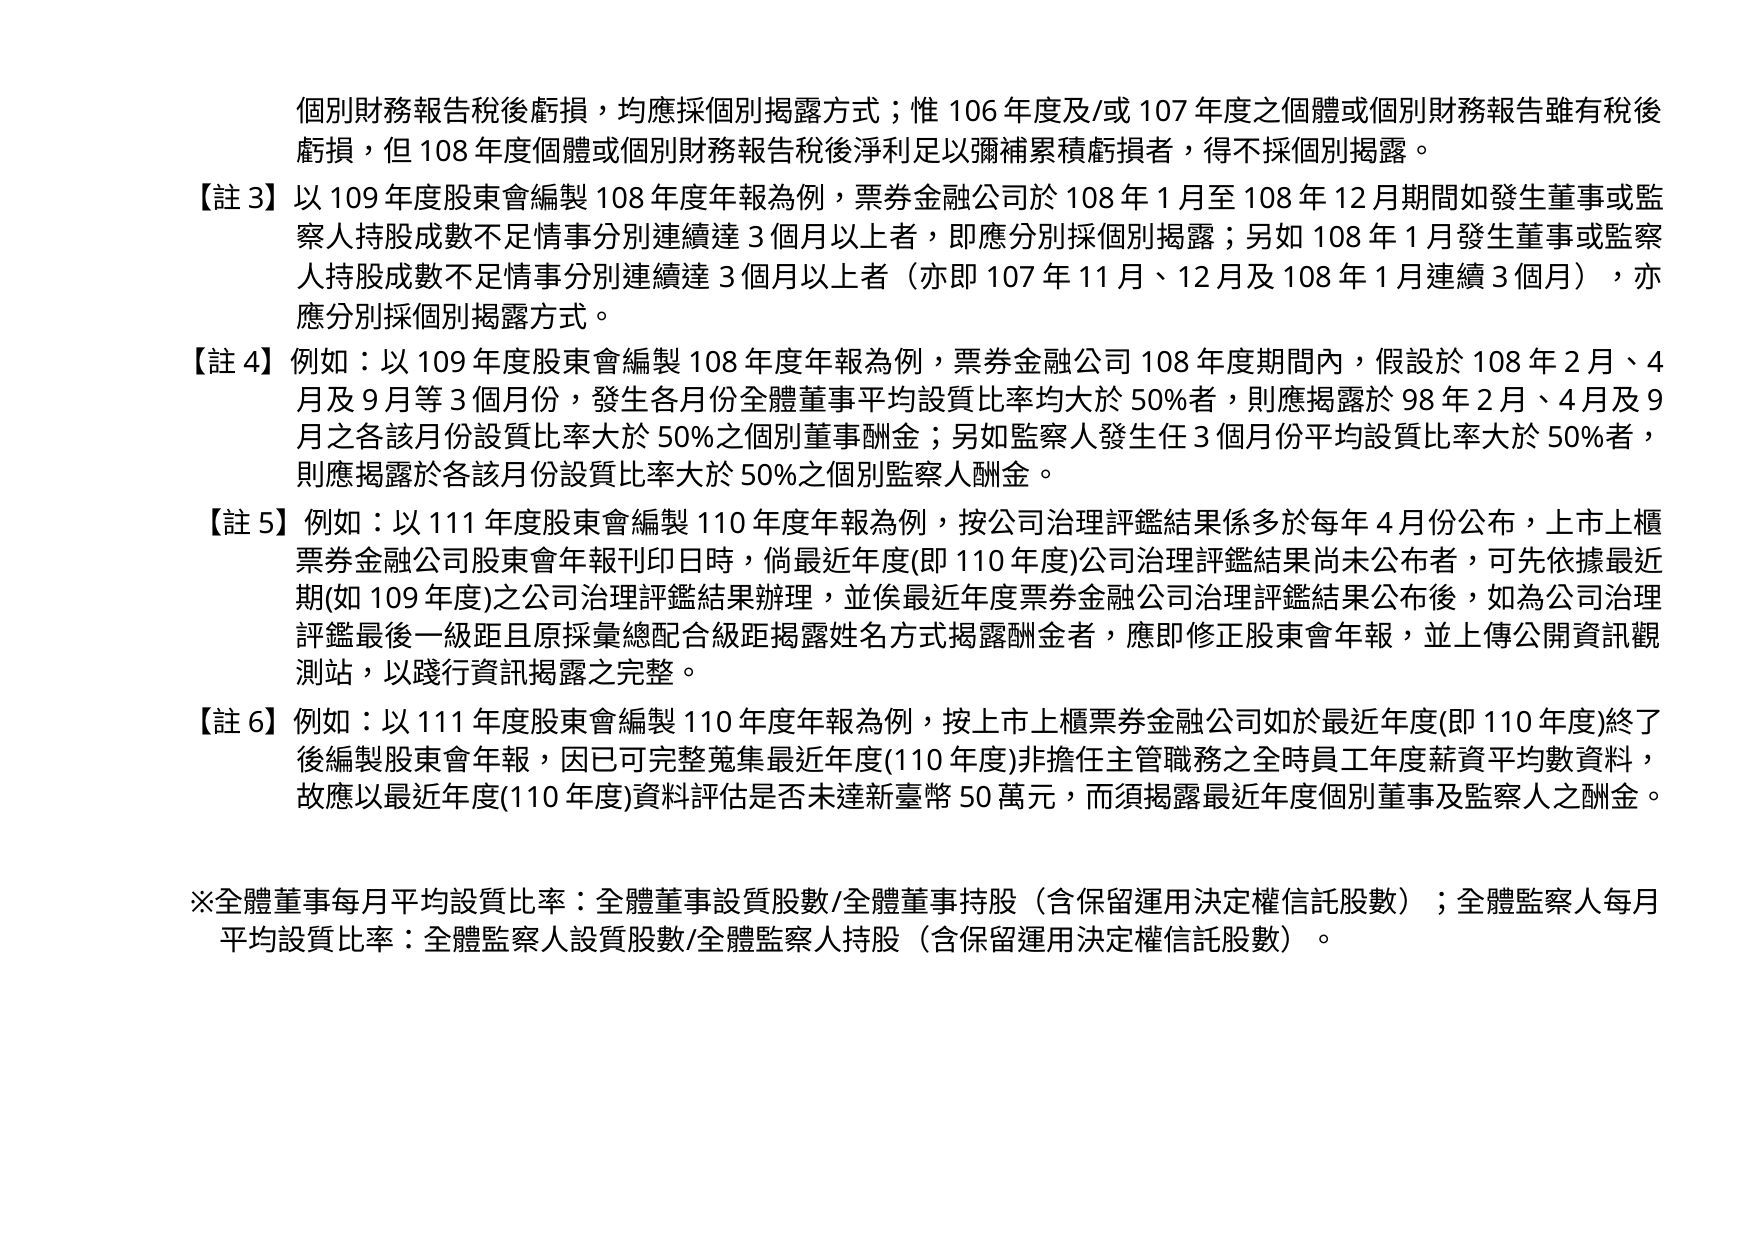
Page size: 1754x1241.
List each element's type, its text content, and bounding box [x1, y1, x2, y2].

text 【註4】例如：以109年度股東會編製108年度年報為例，票券金融公司108年度期間內，假設於108年2月、4月及9月等3個月份，發生各月份全體董事平均設質比率均大於50%者，則應揭露於98年2月、4月及9月之各該月份設質比率大於50%之個別董事酬金；另如監察人發生任3個月份平均設質比率大於50%者，則應揭露於各該月份設質比率大於50%之個別監察人酬金。 [177, 342, 1664, 492]
text 個別財務報告稅後虧損，均應採個別揭露方式；惟106年度及/或107年度之個體或個別財務報告雖有稅後虧損，但108年度個體或個別財務報告稅後淨利足以彌補累積虧損者，得不採個別揭露。 [183, 90, 1664, 169]
text 【註3】以109年度股東會編製108年度年報為例，票券金融公司於108年1月至108年12月期間如發生董事或監察人持股成數不足情事分別連續達3個月以上者，即應分別採個別揭露；另如108年1月發生董事或監察人持股成數不足情事分別連續達3個月以上者（亦即107年11月、12月及108年1月連續3個月），亦應分別採個別揭露方式。 [183, 177, 1664, 335]
text 【註5】例如：以111年度股東會編製110年度年報為例，按公司治理評鑑結果係多於每年4月份公布，上市上櫃票券金融公司股東會年報刊印日時，倘最近年度(即110年度)公司治理評鑑結果尚未公布者，可先依據最近期(如109年度)之公司治理評鑑結果辦理，並俟最近年度票券金融公司治理評鑑結果公布後，如為公司治理評鑑最後一級距且原採彙總配合級距揭露姓名方式揭露酬金者，應即修正股東會年報，並上傳公開資訊觀測站，以踐行資訊揭露之完整。 [193, 504, 1664, 691]
text 【註6】例如：以111年度股東會編製110年度年報為例，按上市上櫃票券金融公司如於最近年度(即110年度)終了後編製股東會年報，因已可完整蒐集最近年度(110年度)非擔任主管職務之全時員工年度薪資平均數資料，故應以最近年度(110年度)資料評估是否未達新臺幣50萬元，而須揭露最近年度個別董事及監察人之酬金。 [183, 702, 1664, 815]
text ※全體董事每月平均設質比率：全體董事設質股數/全體董事持股（含保留運用決定權信託股數）；全體監察人每月平均設質比率：全體監察人設質股數/全體監察人持股（含保留運用決定權信託股數）。 [190, 882, 1664, 957]
